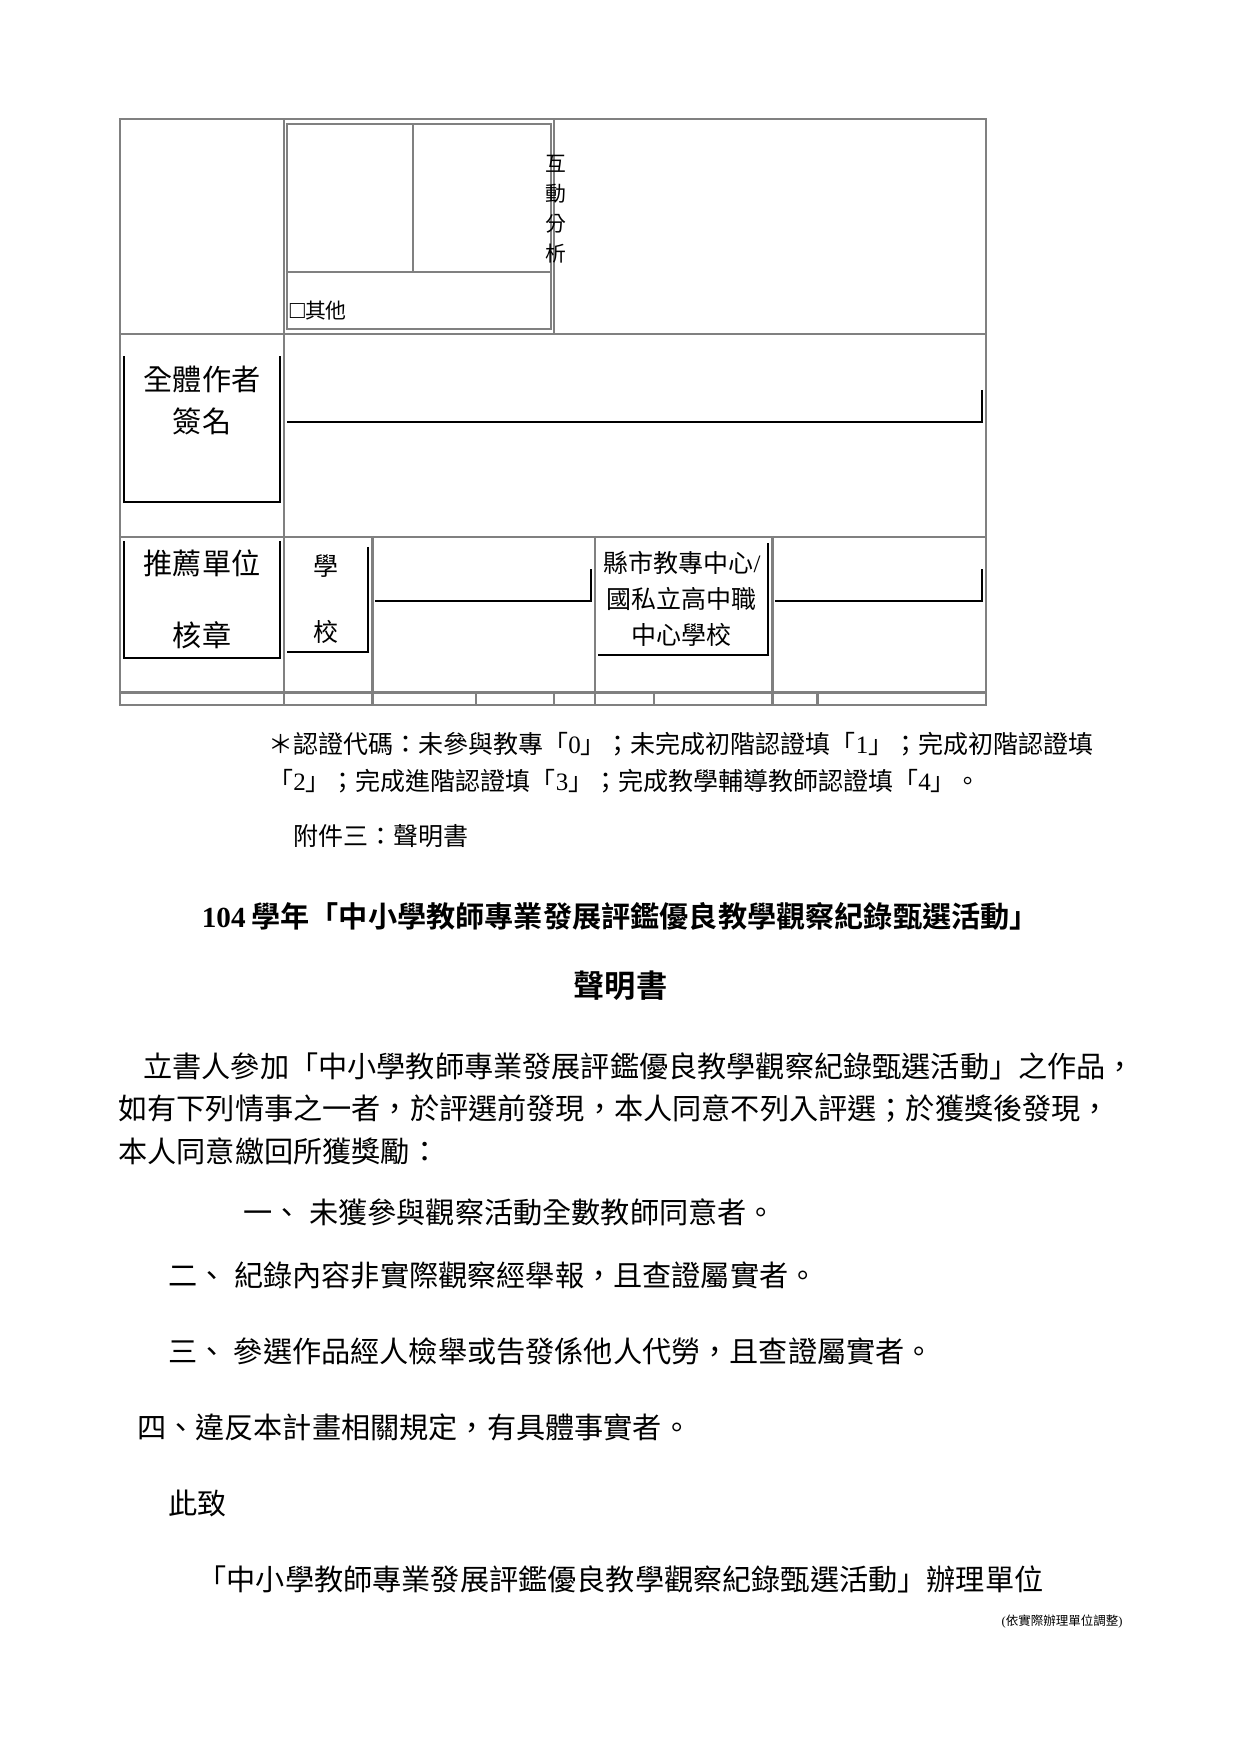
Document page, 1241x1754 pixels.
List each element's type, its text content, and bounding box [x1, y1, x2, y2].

table_cell [774, 538, 985, 691]
text 一、 未獲參與觀察活動全數教師同意者。 [243, 1189, 1122, 1232]
table_cell □教學觀察紀錄表 [285, 120, 553, 155]
text (依實際辦理單位調整) [118, 1611, 1122, 1629]
table_cell [596, 694, 653, 704]
table_cell □教學觀察紀錄表 [285, 255, 553, 333]
table_cell [288, 125, 412, 271]
text 聲明書 [118, 961, 1122, 1006]
text 二、 紀錄內容非實際觀察經舉報，且查證屬實者。 [168, 1253, 1122, 1295]
table_cell [555, 223, 560, 231]
text 三、 參選作品經人檢舉或告發係他人代勞，且查證屬實者。 [168, 1329, 1122, 1371]
text 附件三：聲明書 [293, 816, 1122, 852]
table_cell [555, 694, 594, 704]
text 「中小學教師專業發展評鑑優良教學觀察紀錄甄選活動」辦理單位 [118, 1556, 1122, 1599]
table_cell [285, 694, 371, 704]
text 104學年「中小學教師專業發展評鑑優良教學觀察紀錄甄選活動」 [118, 894, 1122, 936]
table_cell [477, 694, 553, 704]
table_cell [374, 694, 475, 704]
table_cell [121, 694, 283, 704]
text 此致 [168, 1481, 1122, 1523]
table_cell 學 校 [285, 538, 371, 691]
table_cell [819, 694, 985, 704]
table_cell 縣市教專中心/國私立高中職中心學校 [596, 538, 771, 691]
table_cell 全體作者 簽名 [121, 335, 283, 536]
table_cell [121, 120, 283, 333]
table_cell [655, 694, 771, 704]
table_cell [285, 335, 985, 536]
table_cell [774, 694, 816, 704]
text ＊認證代碼：未參與教專「0」；未完成初階認證填「1」；完成初階認證填「2」；完成進階認證填「3」；完成教學輔導教師認證填「4」。 [268, 725, 1122, 797]
table_cell 推薦單位 核章 [121, 538, 283, 691]
table_cell □佛蘭德互動分析 [414, 125, 550, 271]
text 立書人參加「中小學教師專業發展評鑑優良教學觀察紀錄甄選活動」之作品，如有下列情事之一者，於評選前發現，本人同意不列入評選；於獲獎後發現，本人同意繳回所獲獎勵： [118, 1044, 1122, 1171]
text 四、違反本計畫相關規定，有具體事實者。 [118, 1404, 1122, 1447]
table_cell [374, 538, 594, 691]
table_cell □其他 [288, 273, 550, 327]
table_cell [555, 120, 985, 333]
